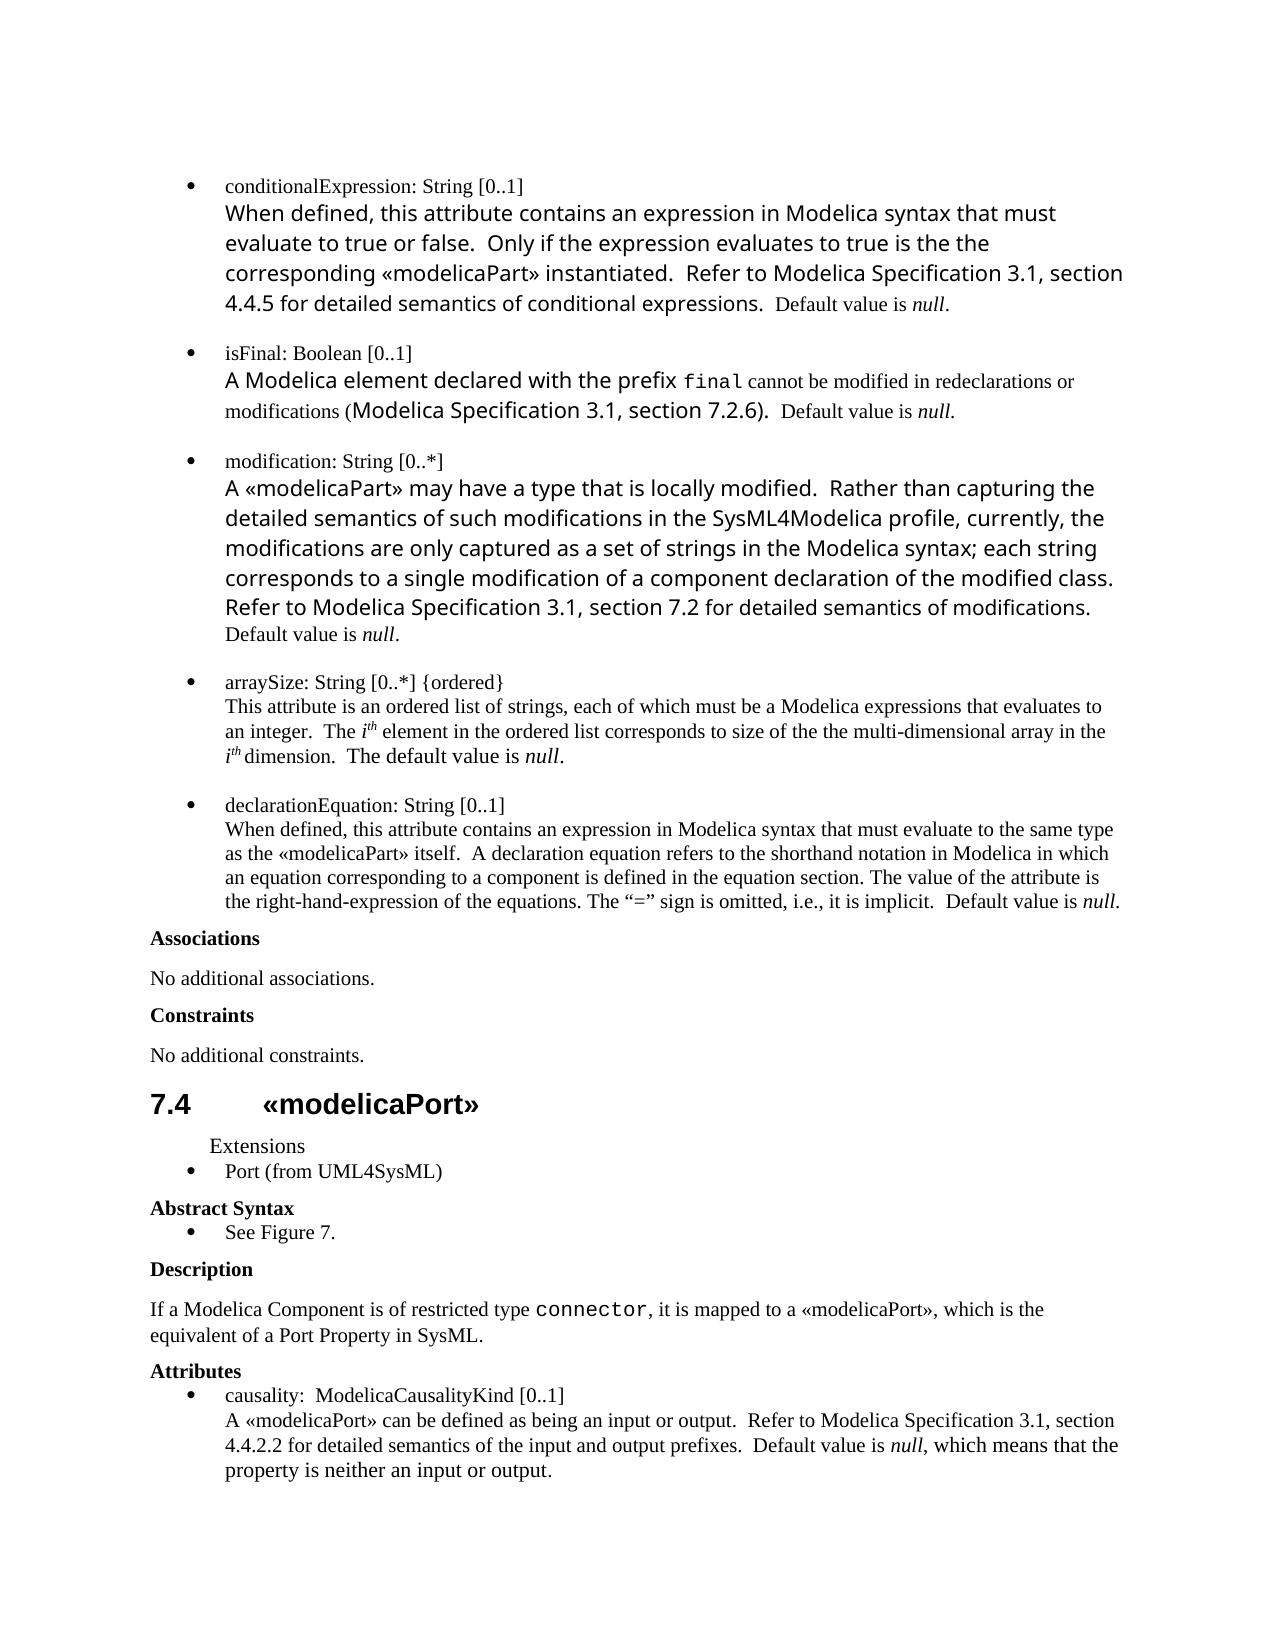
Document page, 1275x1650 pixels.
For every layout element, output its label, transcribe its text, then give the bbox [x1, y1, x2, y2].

subtitle Attributes [150, 1359, 1125, 1383]
list modification: String [0..*] [187, 449, 1125, 473]
text If a Modelica Component is of restricted type connector, it is mapped to a «modelicaPort», which is the equivalent of a Port Property in SysML. [150, 1297, 1125, 1347]
list A «modelicaPart» may have a type that is locally modified. Rather than capturing the detailed semantics of such modifications in the SysML4Modelica profile, currently, the modifications are only captured as a set of strings in the Modelica syntax; each string corresponds to a single modification of a component declaration of the modified class. Refer to Modelica Specification 3.1, section 7.2 for detailed semantics of modifications. Default value is null. [187, 473, 1125, 646]
text No additional associations. [150, 966, 1125, 990]
subtitle Description [150, 1257, 1125, 1281]
list When defined, this attribute contains an expression in Modelica syntax that must evaluate to true or false. Only if the expression evaluates to true is the the corresponding «modelicaPart» instantiated. Refer to Modelica Specification 3.1, section 4.4.5 for detailed semantics of conditional expressions. Default value is null. [187, 198, 1125, 317]
list A Modelica element declared with the prefix final cannot be modified in redeclarations or modifications (Modelica Specification 3.1, section 7.2.6). Default value is null. [187, 365, 1125, 425]
list This attribute is an ordered list of strings, each of which must be a Modelica expressions that evaluates to an integer. The ith element in the ordered list corresponds to size of the the multi-dimensional array in the ith dimension. The default value is null. [187, 694, 1125, 769]
subtitle Abstract Syntax [150, 1196, 1125, 1220]
list Port (from UML4SysML) [187, 1159, 1125, 1183]
list arraySize: String [0..*] {ordered} [187, 670, 1125, 694]
list declarationEquation: String [0..1] [187, 793, 1125, 817]
subtitle «modelicaPort» [150, 1087, 1125, 1120]
list conditionalExpression: String [0..1] [187, 174, 1125, 198]
list See Figure 7. [187, 1220, 1125, 1244]
subtitle Constraints [150, 1003, 1125, 1027]
list A «modelicaPort» can be defined as being an input or output. Refer to Modelica Specification 3.1, section 4.4.2.2 for detailed semantics of the input and output prefixes. Default value is null, which means that the property is neither an input or output. [187, 1407, 1125, 1482]
subtitle Associations [150, 926, 1125, 950]
list When defined, this attribute contains an expression in Modelica syntax that must evaluate to the same type as the «modelicaPart» itself. A declaration equation refers to the shorthand notation in Modelica in which an equation corresponding to a component is defined in the equation section. The value of the attribute is the right-hand-expression of the equations. The “=” sign is omitted, i.e., it is implicit. Default value is null. [187, 817, 1125, 913]
list causality: ModelicaCausalityKind [0..1] [187, 1383, 1125, 1407]
list isFinal: Boolean [0..1] [187, 341, 1125, 365]
